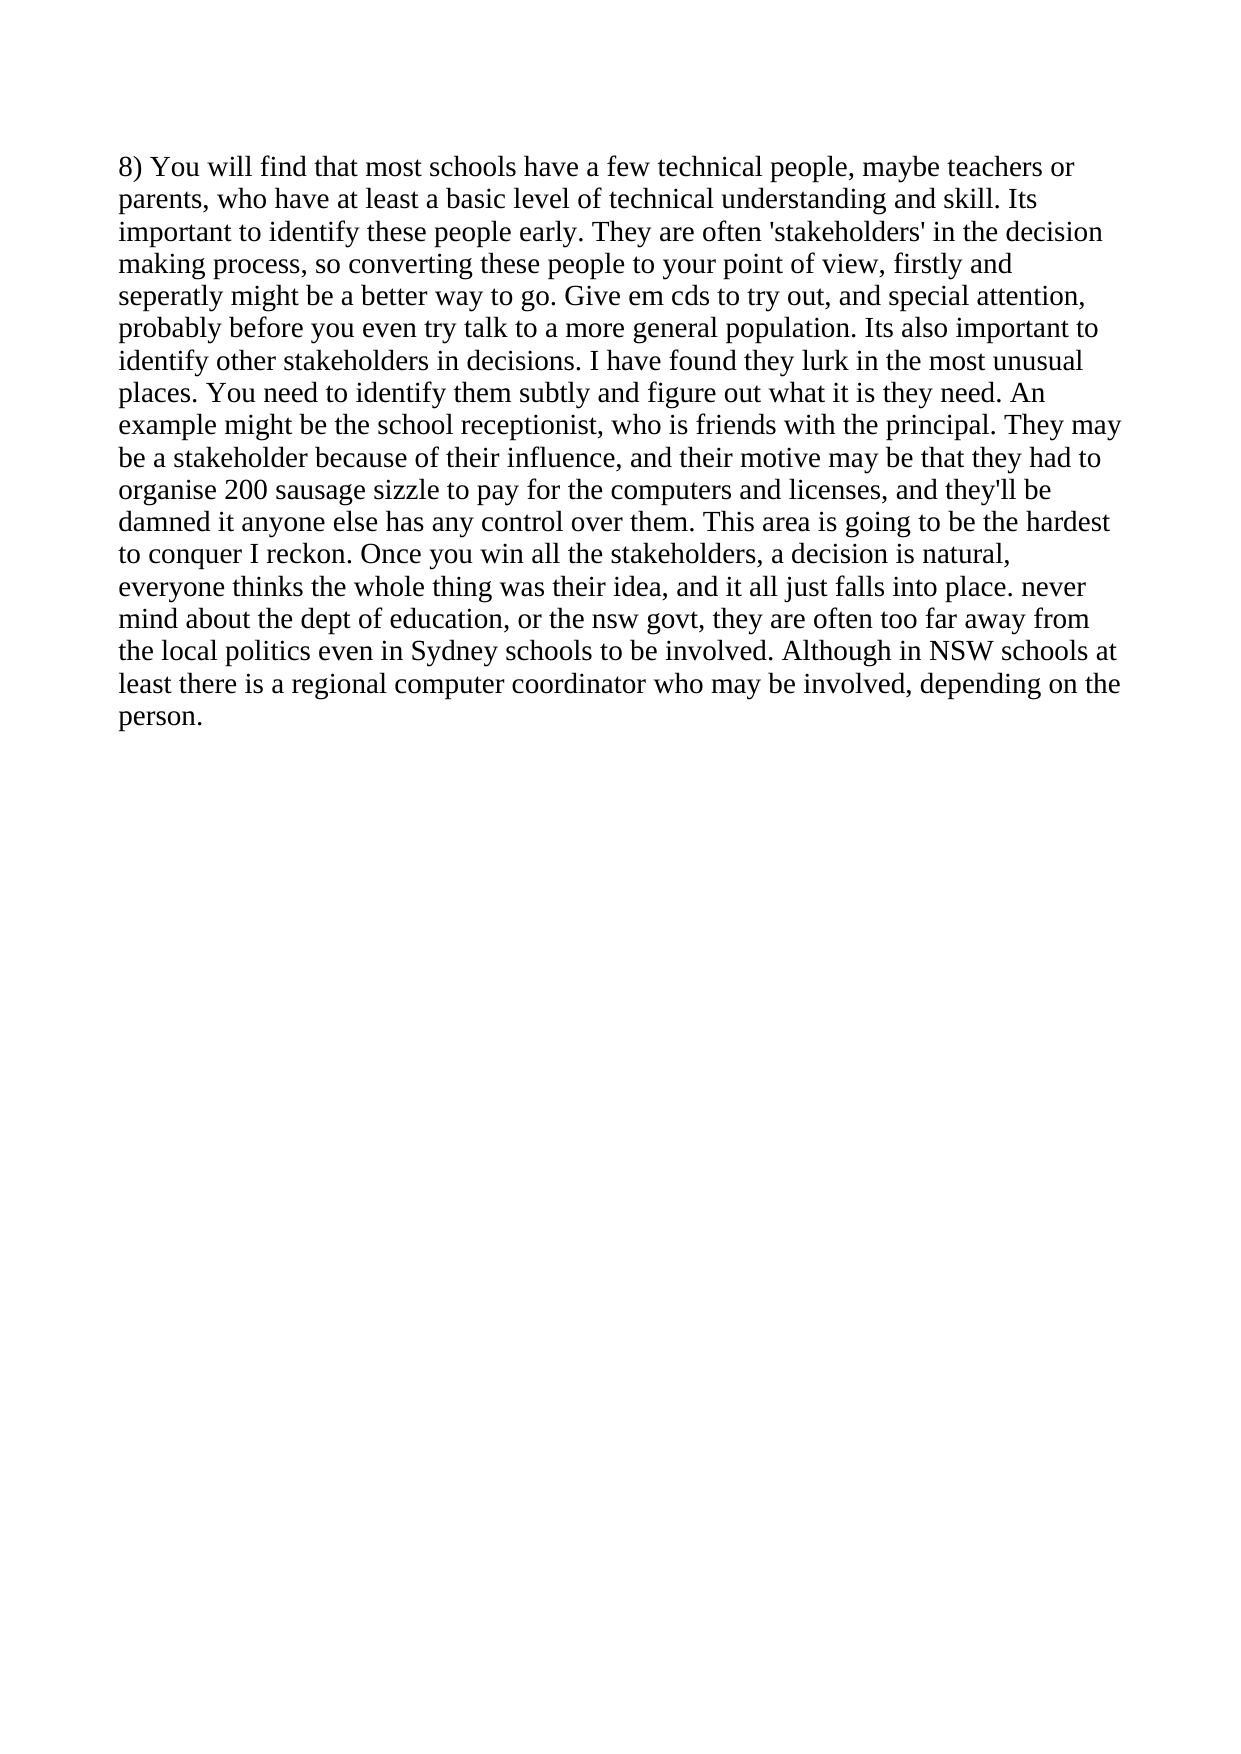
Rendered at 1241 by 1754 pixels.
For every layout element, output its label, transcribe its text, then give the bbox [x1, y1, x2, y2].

text 8) You will find that most schools have a few technical people, maybe teachers or parents, who have at least a basic level of technical understanding and skill. Its important to identify these people early. They are often 'stakeholders' in the decision making process, so converting these people to your point of view, firstly and seperatly might be a better way to go. Give em cds to try out, and special attention, probably before you even try talk to a more general population. Its also important to identify other stakeholders in decisions. I have found they lurk in the most unusual places. You need to identify them subtly and figure out what it is they need. An example might be the school receptionist, who is friends with the principal. They may be a stakeholder because of their influence, and their motive may be that they had to organise 200 sausage sizzle to pay for the computers and licenses, and they'll be damned it anyone else has any control over them. This area is going to be the hardest to conquer I reckon. Once you win all the stakeholders, a decision is natural, everyone thinks the whole thing was their idea, and it all just falls into place. never mind about the dept of education, or the nsw govt, they are often too far away from the local politics even in Sydney schools to be involved. Although in NSW schools at least there is a regional computer coordinator who may be involved, depending on the person. [118, 118, 1122, 732]
